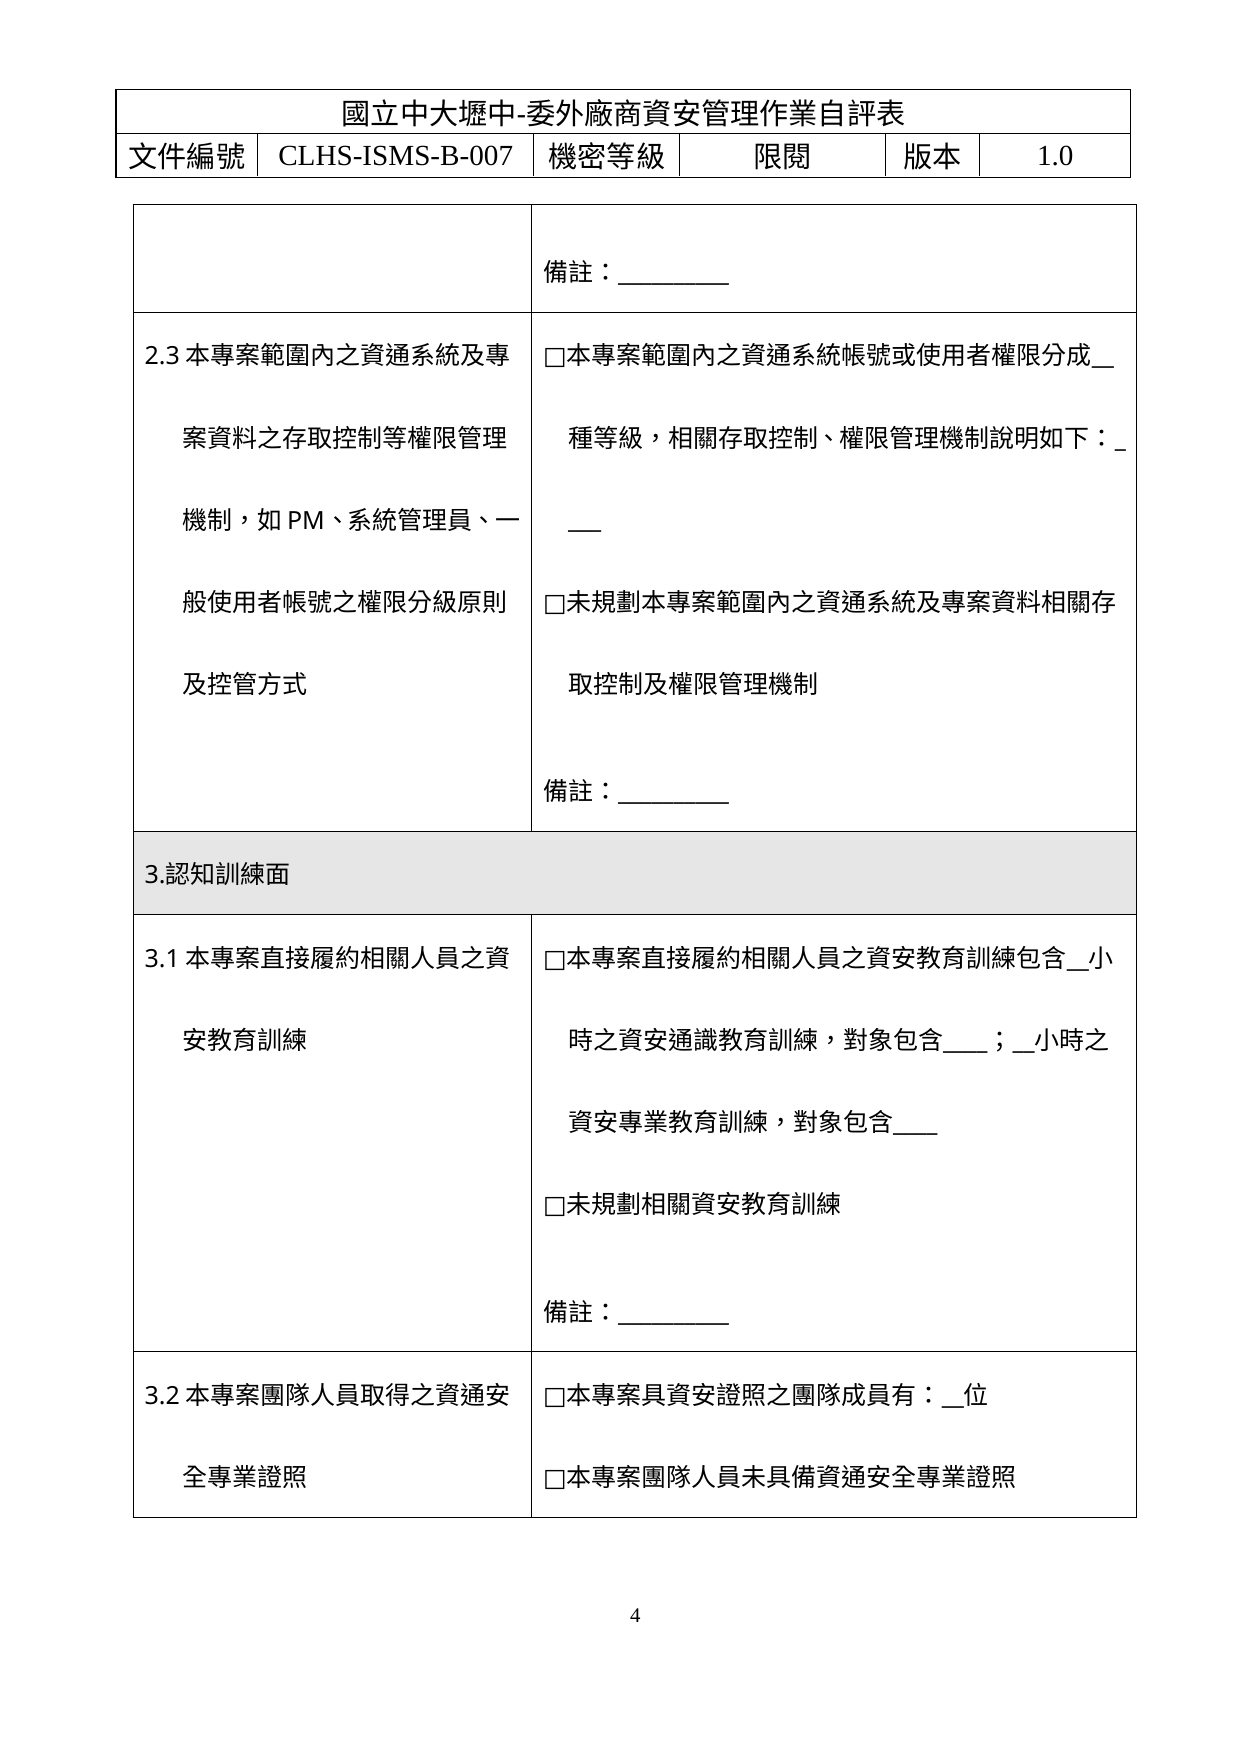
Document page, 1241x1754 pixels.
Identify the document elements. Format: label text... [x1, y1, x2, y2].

table_cell 備註：__________ [532, 205, 1136, 312]
table_cell 2.3本專案範圍內之資通系統及專案資料之存取控制等權限管理機制，如PM、系統管理員、一般使用者帳號之權限分級原則及控管方式 [134, 313, 531, 831]
table_cell 3.認知訓練面 [134, 832, 1136, 914]
table_cell □本專案直接履約相關人員之資安教育訓練包含__小時之資安通識教育訓練，對象包含____；__小時之資安專業教育訓練，對象包含____ □未規劃相關資安教育訓練 備註：__________ [532, 915, 1136, 1351]
table_cell 3.2本專案團隊人員取得之資通安全專業證照 [134, 1352, 531, 1517]
table_cell □本專案具資安證照之團隊成員有：__位 □本專案團隊人員未具備資通安全專業證照 [532, 1352, 1136, 1517]
table_cell 3.1本專案直接履約相關人員之資安教育訓練 [134, 915, 531, 1351]
table_cell [134, 205, 531, 312]
table_cell □本專案範圍內之資通系統帳號或使用者權限分成__種等級，相關存取控制、權限管理機制說明如下：____ □未規劃本專案範圍內之資通系統及專案資料相關存取控制及權限管理機制 備註：__________ [532, 313, 1136, 831]
